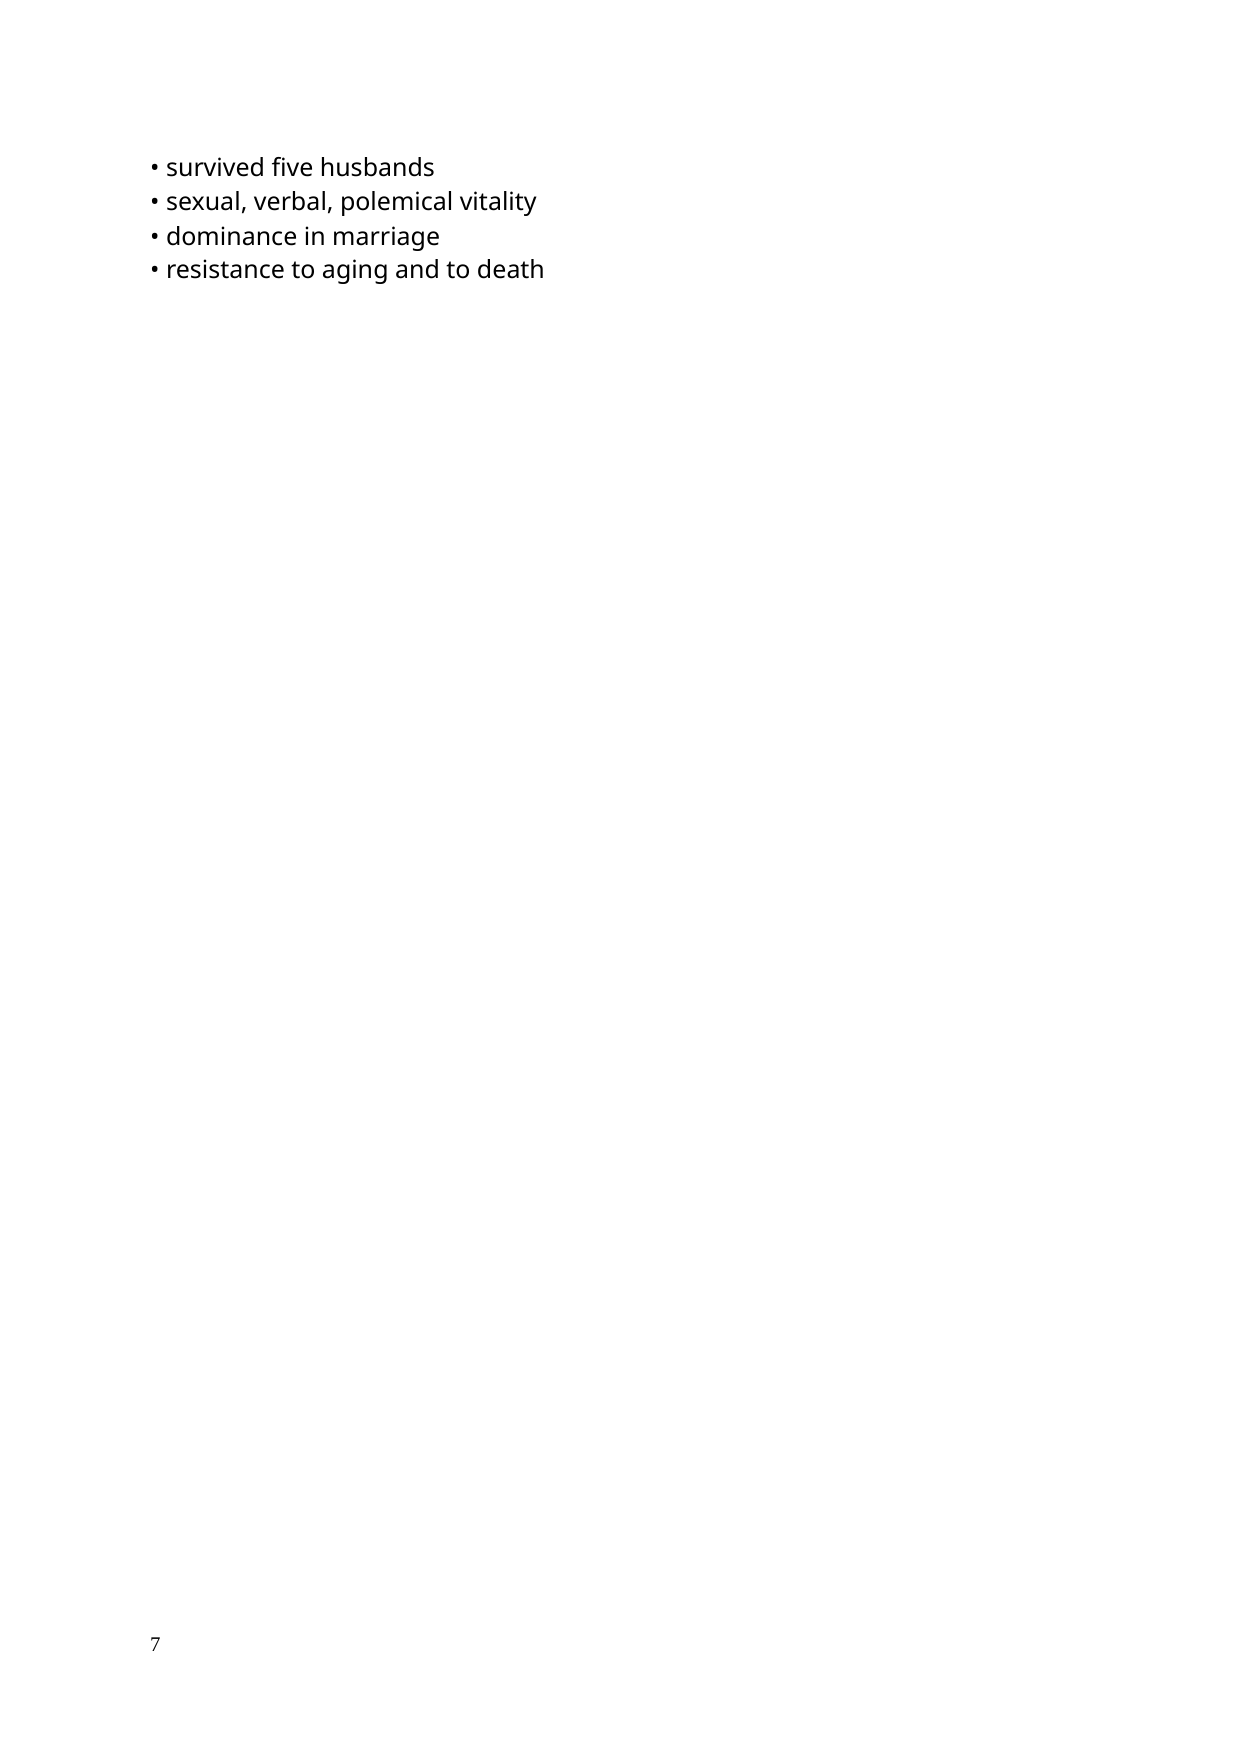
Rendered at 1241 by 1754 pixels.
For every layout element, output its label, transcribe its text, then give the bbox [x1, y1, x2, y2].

text • resistance to aging and to death [150, 252, 1090, 286]
text • survived five husbands [150, 150, 1090, 184]
text • dominance in marriage [150, 218, 1090, 252]
text • sexual, verbal, polemical vitality [150, 184, 1090, 218]
